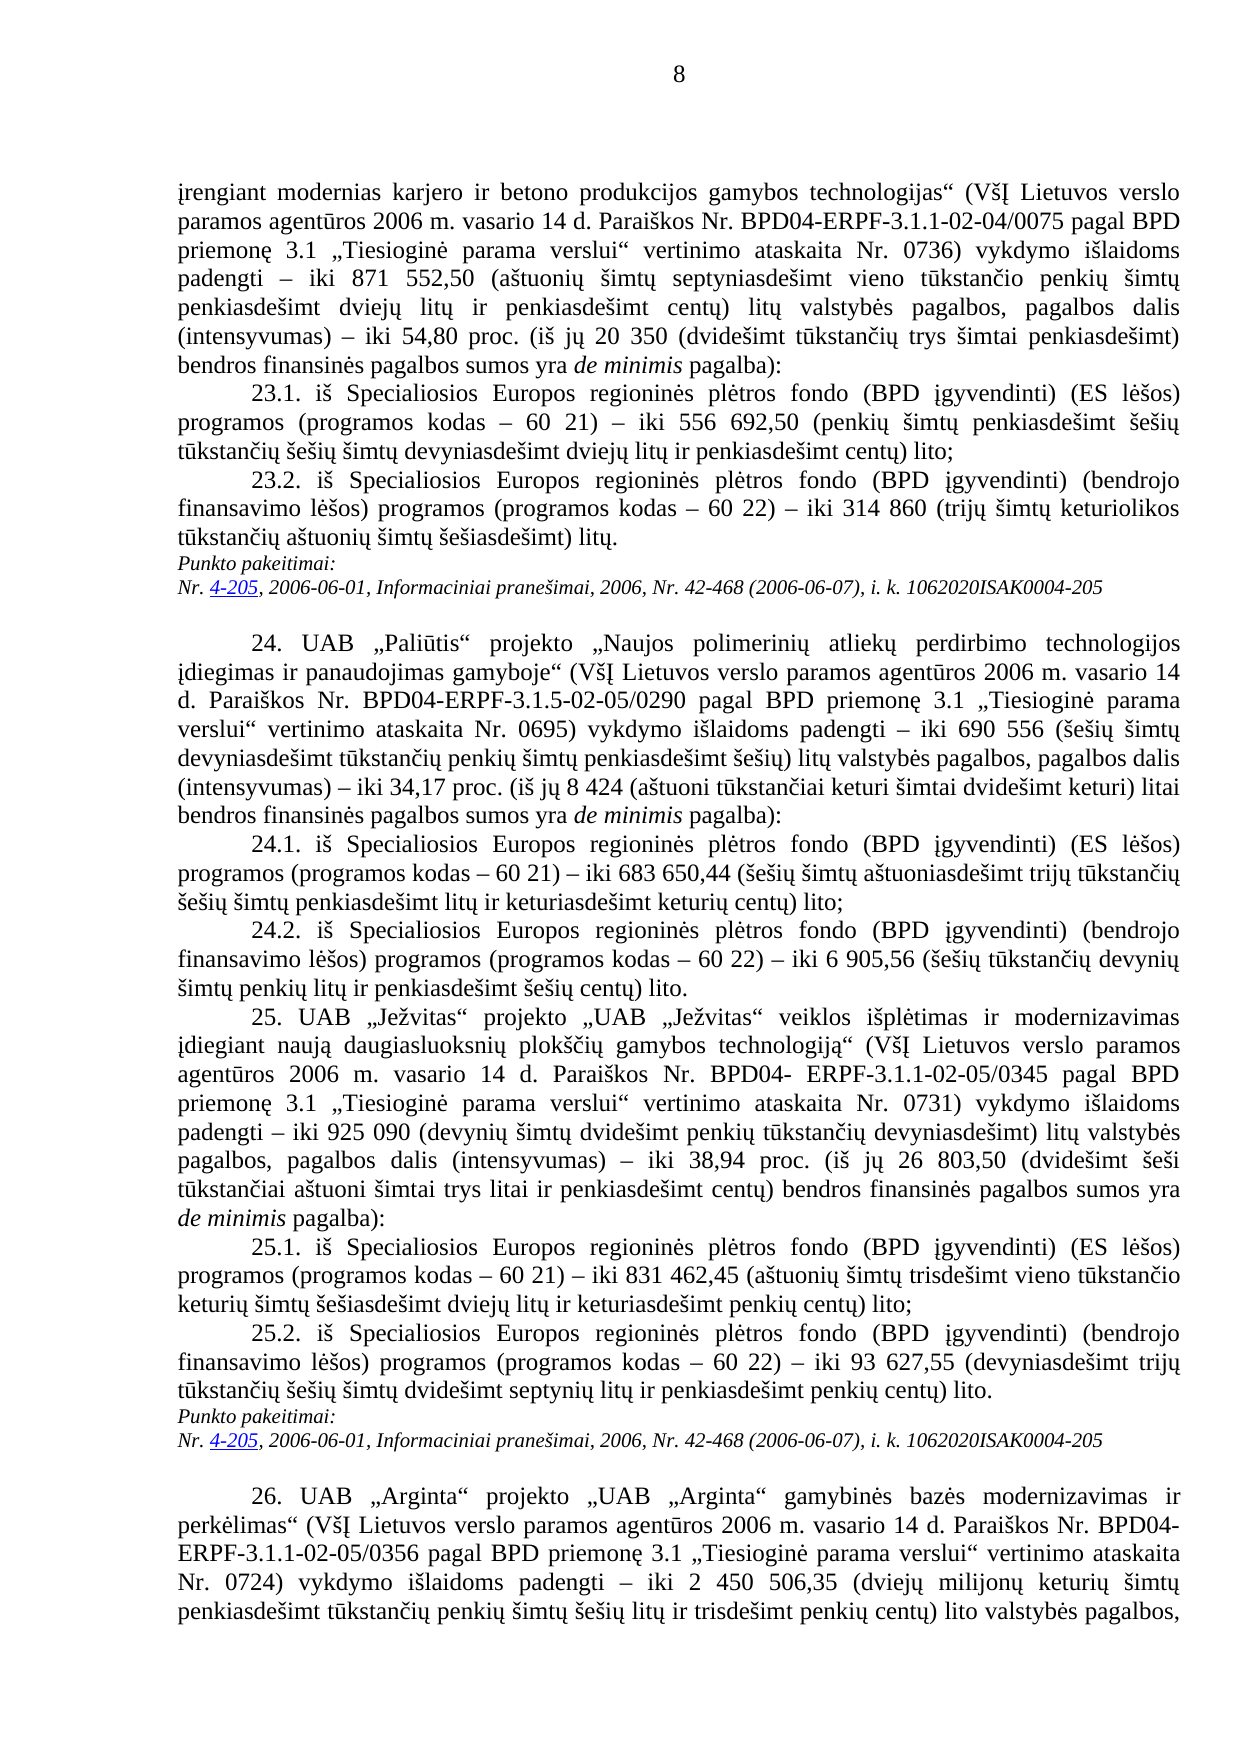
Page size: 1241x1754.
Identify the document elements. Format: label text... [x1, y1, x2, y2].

text 25. UAB „Ježvitas“ projekto „UAB „Ježvitas“ veiklos išplėtimas ir modernizavimas įdiegiant naują daugiasluoksnių plokščių gamybos technologiją“ (VšĮ Lietuvos verslo paramos agentūros 2006 m. vasario 14 d. Paraiškos Nr. BPD04- ERPF-3.1.1-02-05/0345 pagal BPD priemonę 3.1 „Tiesioginė parama verslui“ vertinimo ataskaita Nr. 0731) vykdymo išlaidoms padengti – iki 925 090 (devynių šimtų dvidešimt penkių tūkstančių devyniasdešimt) litų valstybės pagalbos, pagalbos dalis (intensyvumas) – iki 38,94 proc. (iš jų 26 803,50 (dvidešimt šeši tūkstančiai aštuoni šimtai trys litai ir penkiasdešimt centų) bendros finansinės pagalbos sumos yra de minimis pagalba): [177, 1002, 1181, 1232]
text Nr. 4-205, 2006-06-01, Informaciniai pranešimai, 2006, Nr. 42-468 (2006-06-07), i. k. 1062020ISAK0004-205 [177, 575, 1181, 599]
text įrengiant modernias karjero ir betono produkcijos gamybos technologijas“ (VšĮ Lietuvos verslo paramos agentūros 2006 m. vasario 14 d. Paraiškos Nr. BPD04-ERPF-3.1.1-02-04/0075 pagal BPD priemonę 3.1 „Tiesioginė parama verslui“ vertinimo ataskaita Nr. 0736) vykdymo išlaidoms padengti – iki 871 552,50 (aštuonių šimtų septyniasdešimt vieno tūkstančio penkių šimtų penkiasdešimt dviejų litų ir penkiasdešimt centų) litų valstybės pagalbos, pagalbos dalis (intensyvumas) – iki 54,80 proc. (iš jų 20 350 (dvidešimt tūkstančių trys šimtai penkiasdešimt) bendros finansinės pagalbos sumos yra de minimis pagalba): [177, 177, 1181, 378]
text Punkto pakeitimai: [177, 551, 1181, 575]
text 24.2. iš Specialiosios Europos regioninės plėtros fondo (BPD įgyvendinti) (bendrojo finansavimo lėšos) programos (programos kodas – 60 22) – iki 6 905,56 (šešių tūkstančių devynių šimtų penkių litų ir penkiasdešimt šešių centų) lito. [177, 915, 1181, 1002]
text 24. UAB „Paliūtis“ projekto „Naujos polimerinių atliekų perdirbimo technologijos įdiegimas ir panaudojimas gamyboje“ (VšĮ Lietuvos verslo paramos agentūros 2006 m. vasario 14 d. Paraiškos Nr. BPD04-ERPF-3.1.5-02-05/0290 pagal BPD priemonę 3.1 „Tiesioginė parama verslui“ vertinimo ataskaita Nr. 0695) vykdymo išlaidoms padengti – iki 690 556 (šešių šimtų devyniasdešimt tūkstančių penkių šimtų penkiasdešimt šešių) litų valstybės pagalbos, pagalbos dalis (intensyvumas) – iki 34,17 proc. (iš jų 8 424 (aštuoni tūkstančiai keturi šimtai dvidešimt keturi) litai bendros finansinės pagalbos sumos yra de minimis pagalba): [177, 628, 1181, 829]
text 25.1. iš Specialiosios Europos regioninės plėtros fondo (BPD įgyvendinti) (ES lėšos) programos (programos kodas – 60 21) – iki 831 462,45 (aštuonių šimtų trisdešimt vieno tūkstančio keturių šimtų šešiasdešimt dviejų litų ir keturiasdešimt penkių centų) lito; [177, 1232, 1181, 1318]
text Nr. 4-205, 2006-06-01, Informaciniai pranešimai, 2006, Nr. 42-468 (2006-06-07), i. k. 1062020ISAK0004-205 [177, 1428, 1181, 1452]
text 26. UAB „Arginta“ projekto „UAB „Arginta“ gamybinės bazės modernizavimas ir perkėlimas“ (VšĮ Lietuvos verslo paramos agentūros 2006 m. vasario 14 d. Paraiškos Nr. BPD04-ERPF-3.1.1-02-05/0356 pagal BPD priemonę 3.1 „Tiesioginė parama verslui“ vertinimo ataskaita Nr. 0724) vykdymo išlaidoms padengti – iki 2 450 506,35 (dviejų milijonų keturių šimtų penkiasdešimt tūkstančių penkių šimtų šešių litų ir trisdešimt penkių centų) lito valstybės pagalbos, [177, 1481, 1181, 1625]
text Punkto pakeitimai: [177, 1404, 1181, 1428]
text 23.1. iš Specialiosios Europos regioninės plėtros fondo (BPD įgyvendinti) (ES lėšos) programos (programos kodas – 60 21) – iki 556 692,50 (penkių šimtų penkiasdešimt šešių tūkstančių šešių šimtų devyniasdešimt dviejų litų ir penkiasdešimt centų) lito; [177, 378, 1181, 465]
text 23.2. iš Specialiosios Europos regioninės plėtros fondo (BPD įgyvendinti) (bendrojo finansavimo lėšos) programos (programos kodas – 60 22) – iki 314 860 (trijų šimtų keturiolikos tūkstančių aštuonių šimtų šešiasdešimt) litų. [177, 465, 1181, 551]
text 24.1. iš Specialiosios Europos regioninės plėtros fondo (BPD įgyvendinti) (ES lėšos) programos (programos kodas – 60 21) – iki 683 650,44 (šešių šimtų aštuoniasdešimt trijų tūkstančių šešių šimtų penkiasdešimt litų ir keturiasdešimt keturių centų) lito; [177, 829, 1181, 915]
text 25.2. iš Specialiosios Europos regioninės plėtros fondo (BPD įgyvendinti) (bendrojo finansavimo lėšos) programos (programos kodas – 60 22) – iki 93 627,55 (devyniasdešimt trijų tūkstančių šešių šimtų dvidešimt septynių litų ir penkiasdešimt penkių centų) lito. [177, 1318, 1181, 1404]
